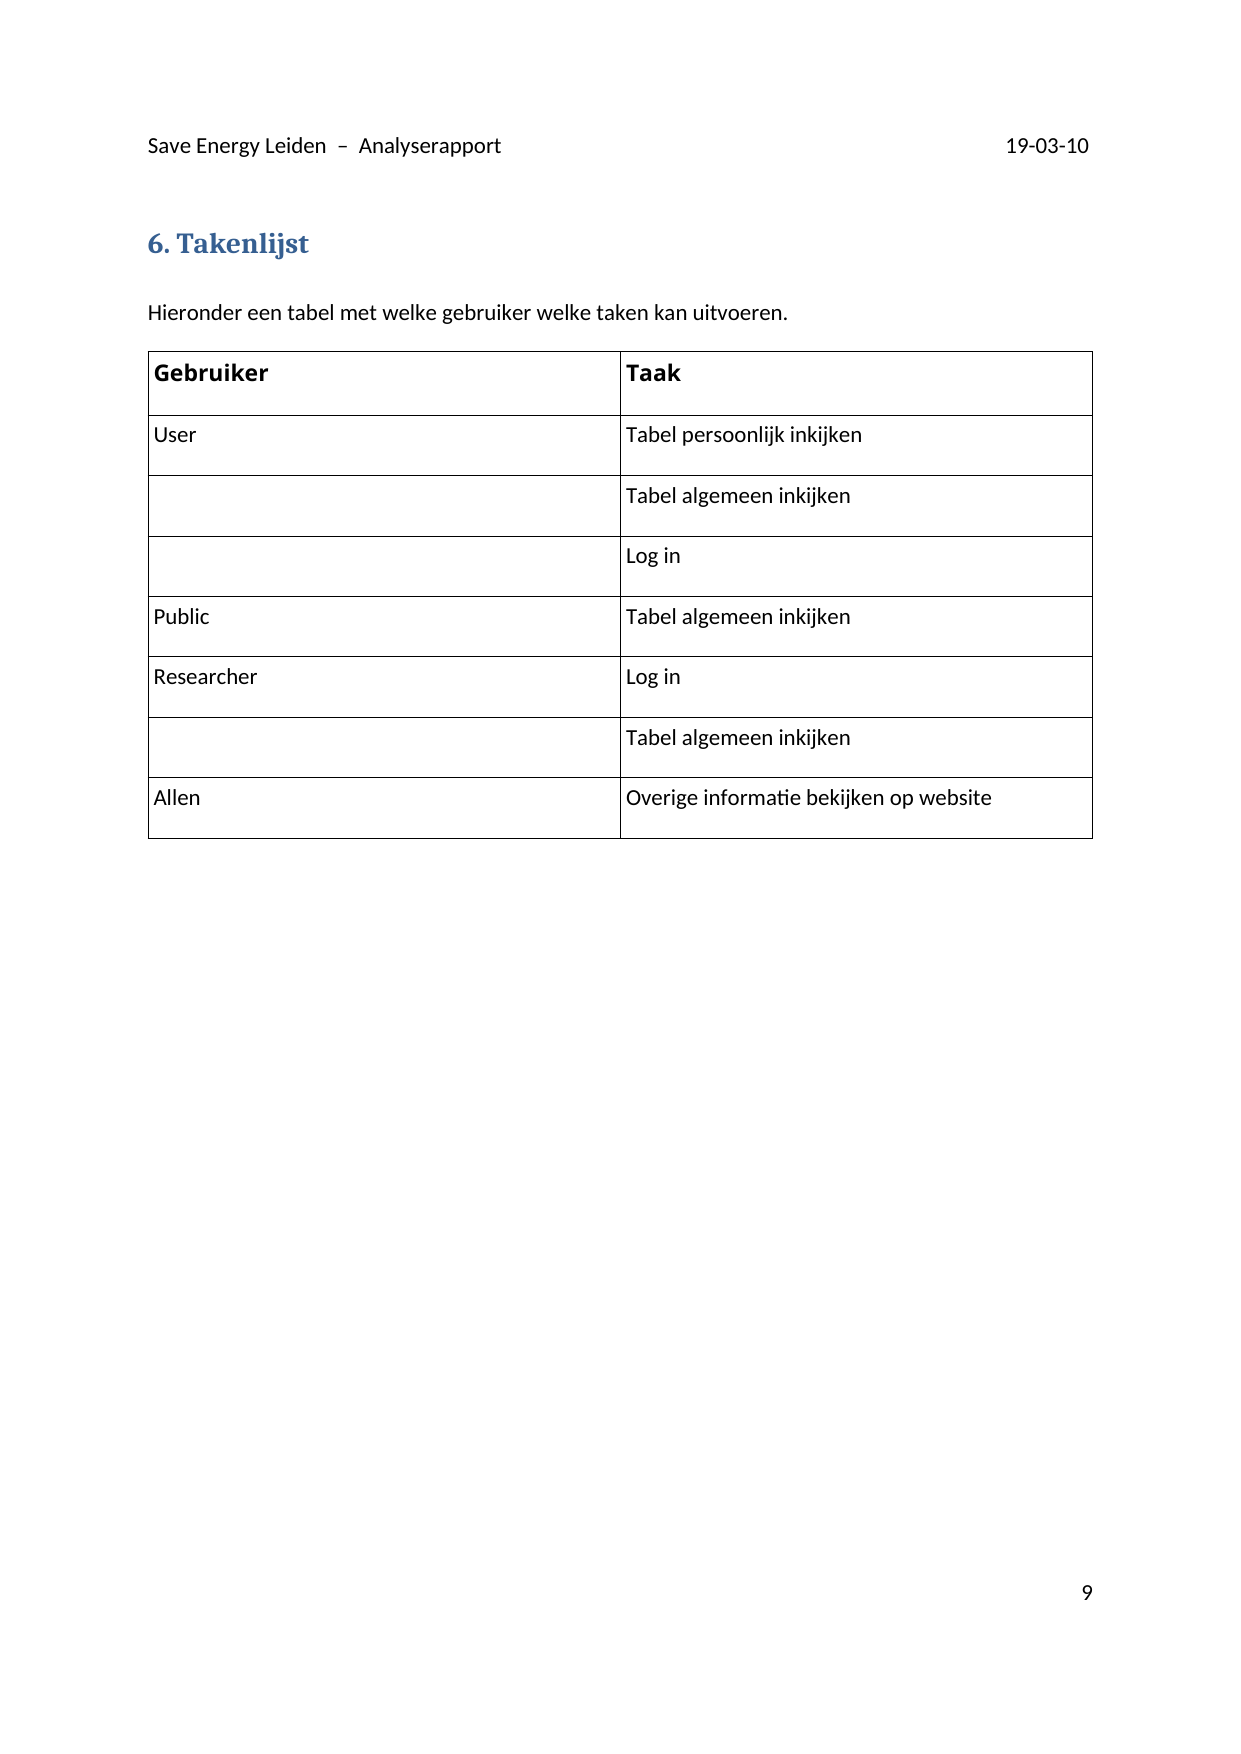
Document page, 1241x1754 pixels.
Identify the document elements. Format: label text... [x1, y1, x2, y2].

text Hieronder een tabel met welke gebruiker welke taken kan uitvoeren. [148, 266, 1092, 326]
table_cell Researcher [149, 657, 620, 717]
table_cell Tabel algemeen inkijken [621, 718, 1092, 777]
table_header Gebruiker [149, 352, 620, 415]
table_cell Overige informatie bekijken op website [621, 778, 1092, 838]
table_cell Allen [149, 778, 620, 838]
table_cell Tabel algemeen inkijken [621, 597, 1092, 656]
table_cell Public [149, 597, 620, 656]
table_cell [149, 718, 620, 777]
table_cell [149, 476, 620, 536]
subtitle 6. Takenlijst [103, 189, 1092, 261]
table_cell User [149, 416, 620, 475]
table_cell Tabel algemeen inkijken [621, 476, 1092, 536]
table_cell Log in [621, 657, 1092, 717]
table_cell [149, 537, 620, 596]
table_cell Log in [621, 537, 1092, 596]
table_cell Tabel persoonlijk inkijken [621, 416, 1092, 475]
table_header Taak [621, 352, 1092, 415]
